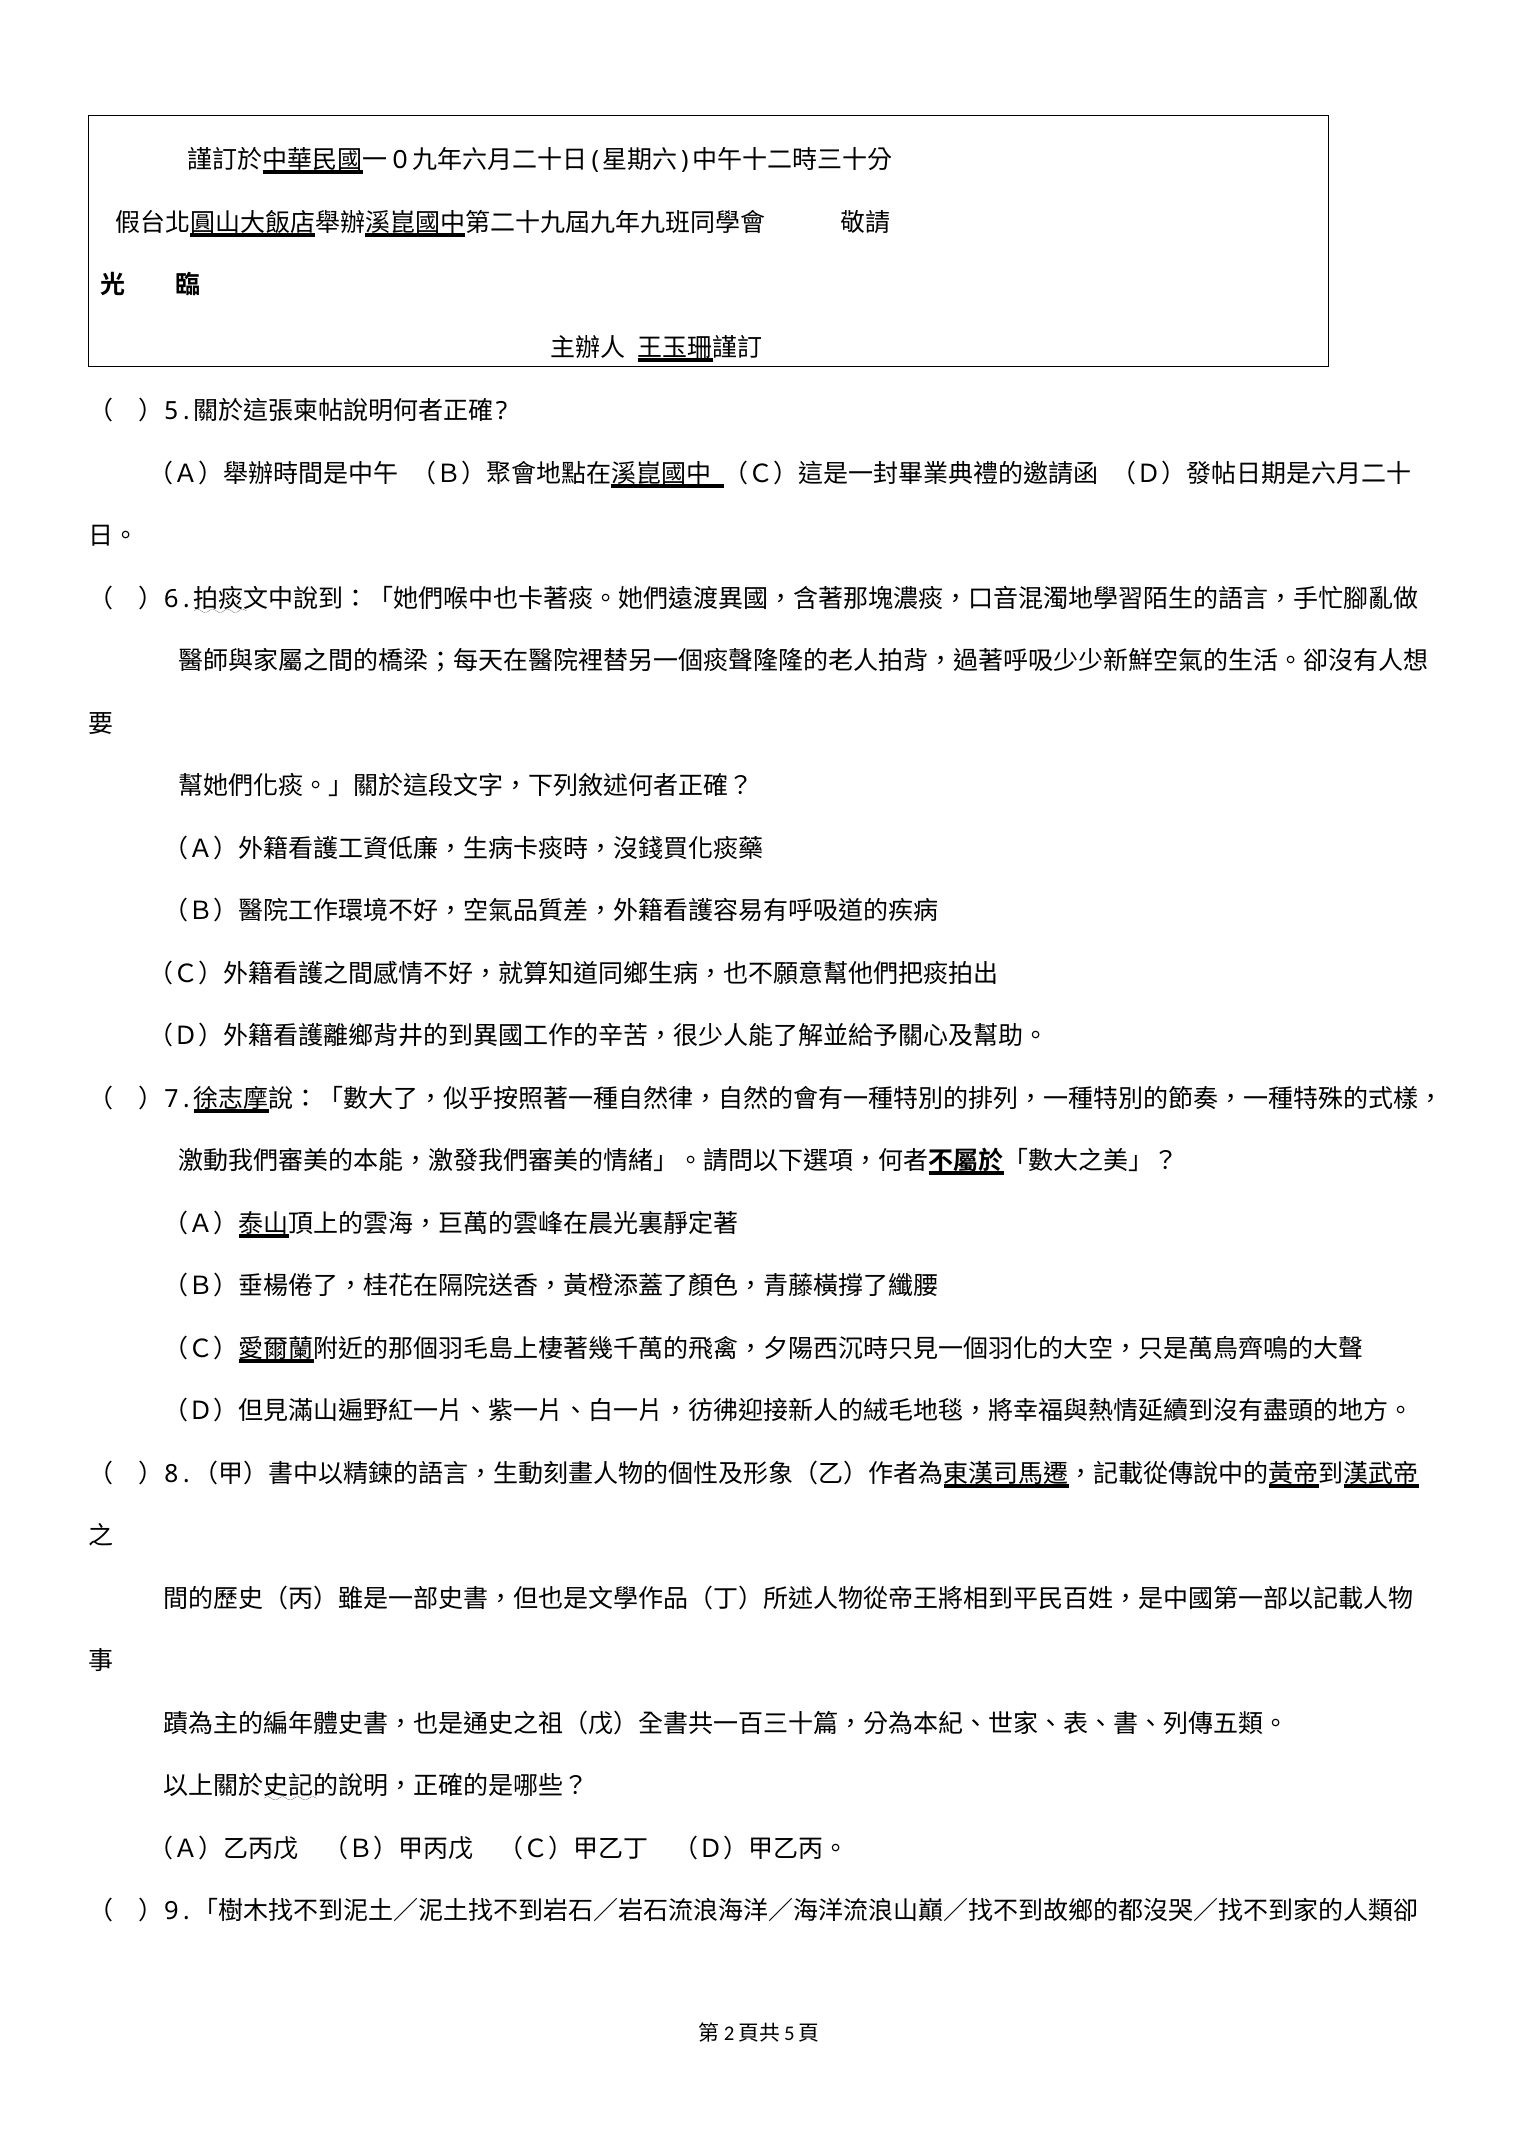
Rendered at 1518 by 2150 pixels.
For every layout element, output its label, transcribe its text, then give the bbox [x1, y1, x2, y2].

text 幫她們化痰。」關於這段文字，下列敘述何者正確？ [89, 742, 1429, 804]
table_header 謹訂於中華民國一O九年六月二十日(星期六)中午十二時三十分 假台北圓山大飯店舉辦溪崑國中第二十九屆九年九班同學會 敬請 光 臨 主辦人 王玉珊謹訂 [89, 116, 1328, 366]
text （ ）9.「樹木找不到泥土／泥土找不到岩石／岩石流浪海洋／海洋流浪山巔／找不到故鄉的都沒哭／找不到家的人類卻 [89, 1867, 1429, 1929]
text 蹟為主的編年體史書，也是通史之祖（戊）全書共一百三十篇，分為本紀、世家、表、書、列傳五類。 [89, 1679, 1429, 1742]
text （Ｃ）愛爾蘭附近的那個羽毛島上棲著幾千萬的飛禽，夕陽西沉時只見一個羽化的大空，只是萬鳥齊鳴的大聲 [89, 1304, 1429, 1367]
text 醫師與家屬之間的橋梁；每天在醫院裡替另一個痰聲隆隆的老人拍背，過著呼吸少少新鮮空氣的生活。卻沒有人想要 [89, 617, 1429, 742]
text 以上關於史記的說明，正確的是哪些？ [89, 1742, 1429, 1804]
text （ ）7.徐志摩說：「數大了，似乎按照著一種自然律，自然的會有一種特別的排列，一種特別的節奏，一種特殊的式樣， [89, 1054, 1429, 1117]
text （Ｂ）醫院工作環境不好，空氣品質差，外籍看護容易有呼吸道的疾病 [89, 867, 1429, 929]
text （ ）6.拍痰文中說到：「她們喉中也卡著痰。她們遠渡異國，含著那塊濃痰，口音混濁地學習陌生的語言，手忙腳亂做 [89, 554, 1429, 617]
text （Ａ）舉辦時間是中午 （Ｂ）聚會地點在溪崑國中 （Ｃ）這是一封畢業典禮的邀請函 （Ｄ）發帖日期是六月二十日。 [89, 429, 1429, 554]
text （Ｂ）垂楊倦了，桂花在隔院送香，黃橙添蓋了顏色，青藤橫撐了纖腰 [89, 1242, 1429, 1304]
text （ ）8.（甲）書中以精鍊的語言，生動刻畫人物的個性及形象（乙）作者為東漢司馬遷，記載從傳說中的黃帝到漢武帝之 [89, 1429, 1429, 1554]
text （Ｃ）外籍看護之間感情不好，就算知道同鄉生病，也不願意幫他們把痰拍出 [89, 929, 1429, 992]
text （Ａ）泰山頂上的雲海，巨萬的雲峰在晨光裏靜定著 [89, 1179, 1429, 1242]
text （Ａ）乙丙戊 （Ｂ）甲丙戊 （Ｃ）甲乙丁 （Ｄ）甲乙丙。 [89, 1804, 1429, 1867]
text （Ｄ）外籍看護離鄉背井的到異國工作的辛苦，很少人能了解並給予關心及幫助。 [89, 992, 1429, 1054]
text 間的歷史（丙）雖是一部史書，但也是文學作品（丁）所述人物從帝王將相到平民百姓，是中國第一部以記載人物事 [89, 1554, 1429, 1679]
text （ ）5.關於這張柬帖說明何者正確? [89, 367, 1429, 429]
text （Ａ）外籍看護工資低廉，生病卡痰時，沒錢買化痰藥 [89, 804, 1429, 867]
text 激動我們審美的本能，激發我們審美的情緒」。請問以下選項，何者不屬於「數大之美」？ [89, 1117, 1429, 1179]
text （Ｄ）但見滿山遍野紅一片、紫一片、白一片，彷彿迎接新人的絨毛地毯，將幸福與熱情延續到沒有盡頭的地方。 [89, 1367, 1429, 1429]
